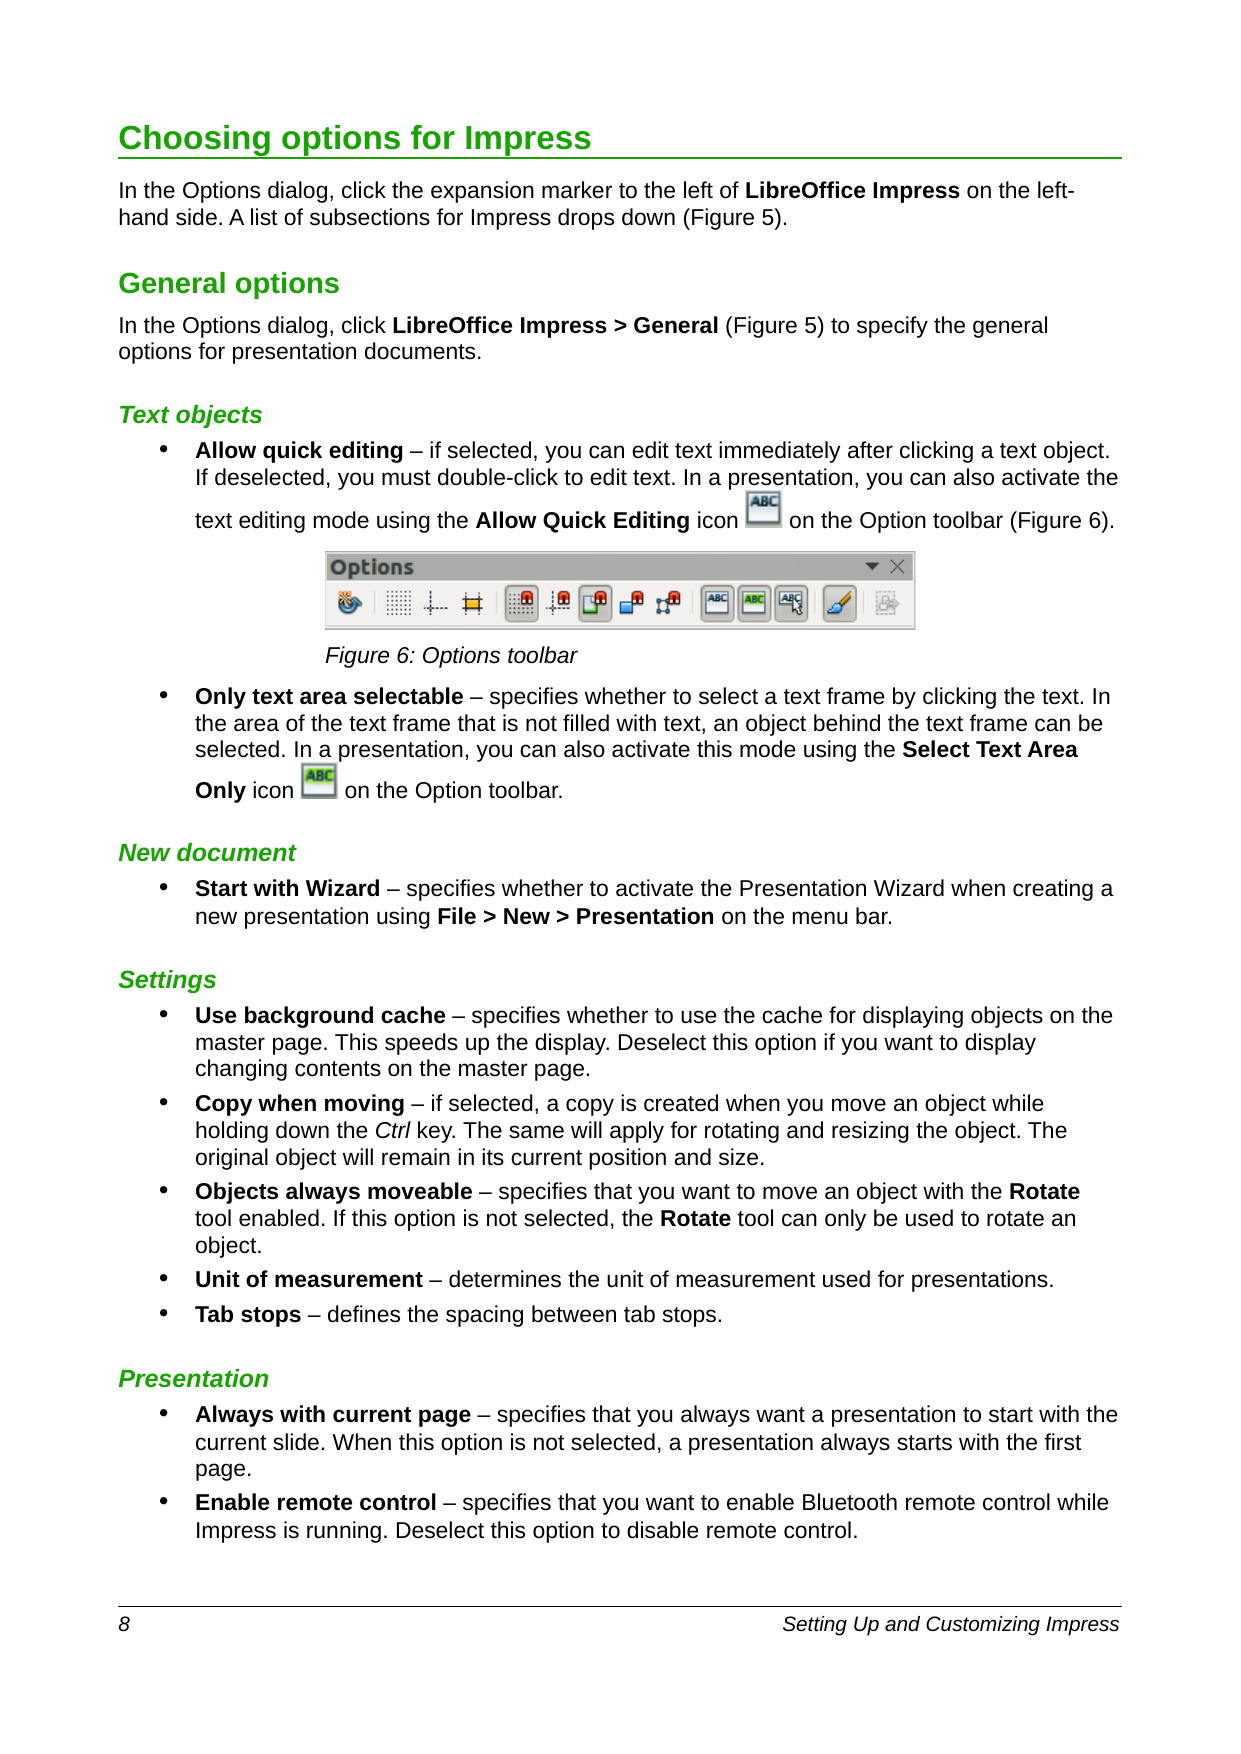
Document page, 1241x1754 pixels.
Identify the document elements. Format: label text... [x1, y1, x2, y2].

list Tab stops – defines the spacing between tab stops. [156, 1299, 1122, 1329]
list Start with Wizard – specifies whether to activate the Presentation Wizard when creating a new presentation using File > New > Presentation on the menu bar. [156, 874, 1122, 929]
list Enable remote control – specifies that you want to enable Bluetooth remote control while Impress is running. Deselect this option to disable remote control. [156, 1487, 1122, 1543]
list Copy when moving – if selected, a copy is created when you move an object while holding down the Ctrl key. The same will apply for rotating and resizing the object. The original object will remain in its current position and size. [156, 1088, 1122, 1170]
list Only text area selectable – specifies whether to select a text frame by clicking the text. In the area of the text frame that is not filled with text, an object behind the text frame can be selected. In a presentation, you can also activate this mode using the Select Text Area Only icon on the Option toolbar. [156, 681, 1122, 803]
subtitle Settings [118, 964, 1122, 993]
list Always with current page – specifies that you always want a presentation to start with the current slide. When this option is not selected, a presentation always starts with the first page. [156, 1399, 1122, 1481]
list Objects always moveable – specifies that you want to move an object with the Rotate tool enabled. If this option is not selected, the Rotate tool can only be used to rotate an object. [156, 1176, 1122, 1258]
picture [325, 551, 916, 630]
picture [745, 490, 783, 528]
subtitle General options [118, 266, 1122, 299]
text In the Options dialog, click LibreOffice Impress > General (Figure 5) to specify the general options for presentation documents. [118, 312, 1122, 364]
list Use background cache – specifies whether to use the cache for displaying objects on the master page. This speeds up the display. Deselect this option if you want to display changing contents on the master page. [156, 1000, 1122, 1082]
list Unit of measurement – determines the unit of measurement used for presentations. [156, 1264, 1122, 1293]
text Figure 6: Options toolbar [325, 642, 915, 668]
subtitle Text objects [118, 400, 1122, 429]
subtitle New document [118, 838, 1122, 867]
list Allow quick editing – if selected, you can edit text immediately after clicking a text object. If deselected, you must double-click to edit text. In a presentation, you can also activate the text editing mode using the Allow Quick Editing icon on the Option toolbar (Figure 6). [156, 435, 1122, 533]
subtitle Presentation [118, 1364, 1122, 1393]
picture [300, 762, 338, 799]
subtitle Choosing options for Impress [118, 118, 1122, 157]
text In the Options dialog, click the expansion marker to the left of LibreOffice Impress on the left-hand side. A list of subsections for Impress drops down (Figure 5). [118, 177, 1122, 230]
